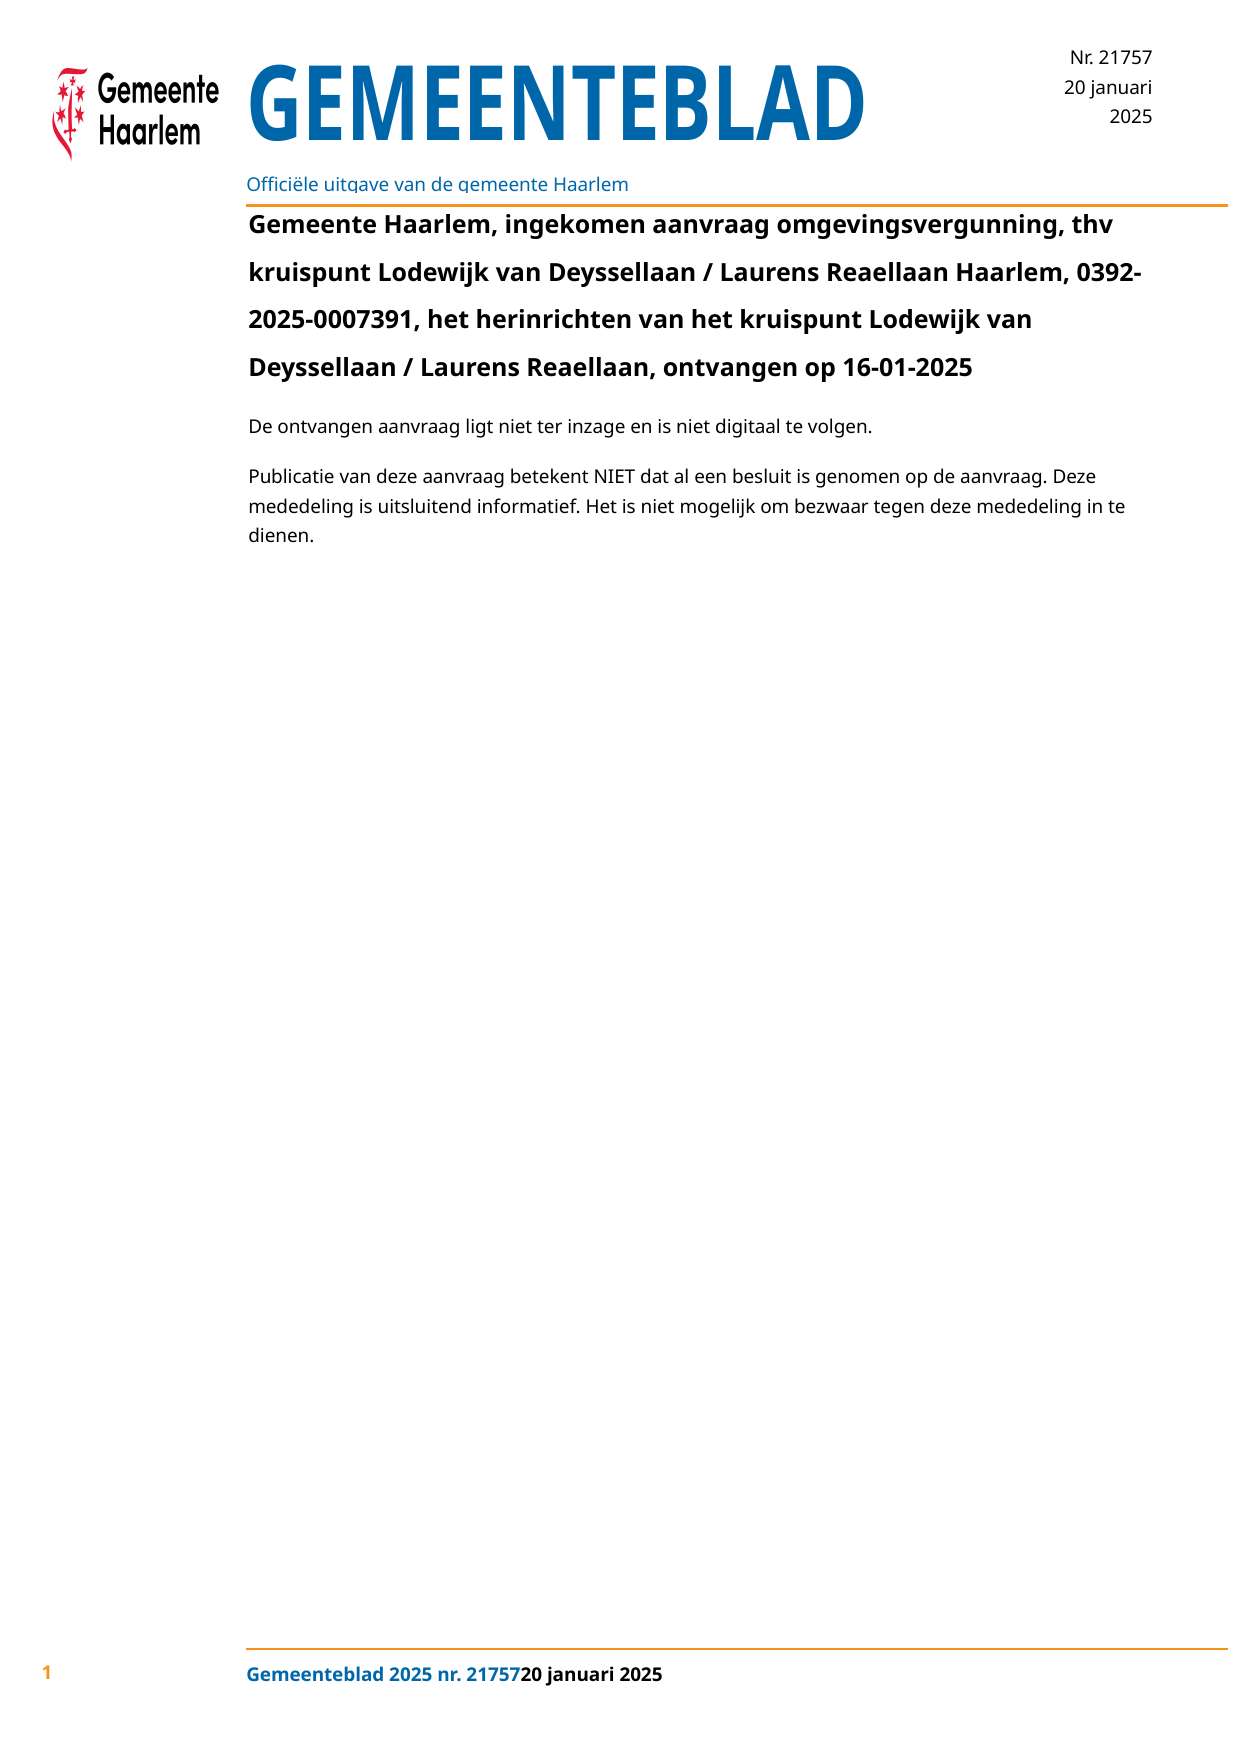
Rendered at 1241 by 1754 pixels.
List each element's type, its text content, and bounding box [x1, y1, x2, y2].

text Gemeente Haarlem, ingekomen aanvraag omgevingsvergunning, thv kruispunt Lodewijk van Deyssellaan / Laurens Reaellaan Haarlem, 0392-2025-0007391, het herinrichten van het kruispunt Lodewijk van Deyssellaan / Laurens Reaellaan, ontvangen op 16-01-2025 [248, 207, 1152, 384]
text Publicatie van deze aanvraag betekent NIET dat al een besluit is genomen op de aanvraag. Deze mededeling is uitsluitend informatief. Het is niet mogelijk om bezwaar tegen deze mededeling in te dienen. [248, 463, 1152, 548]
text De ontvangen aanvraag ligt niet ter inzage en is niet digitaal te volgen. [248, 413, 1152, 439]
picture [41, 47, 231, 172]
